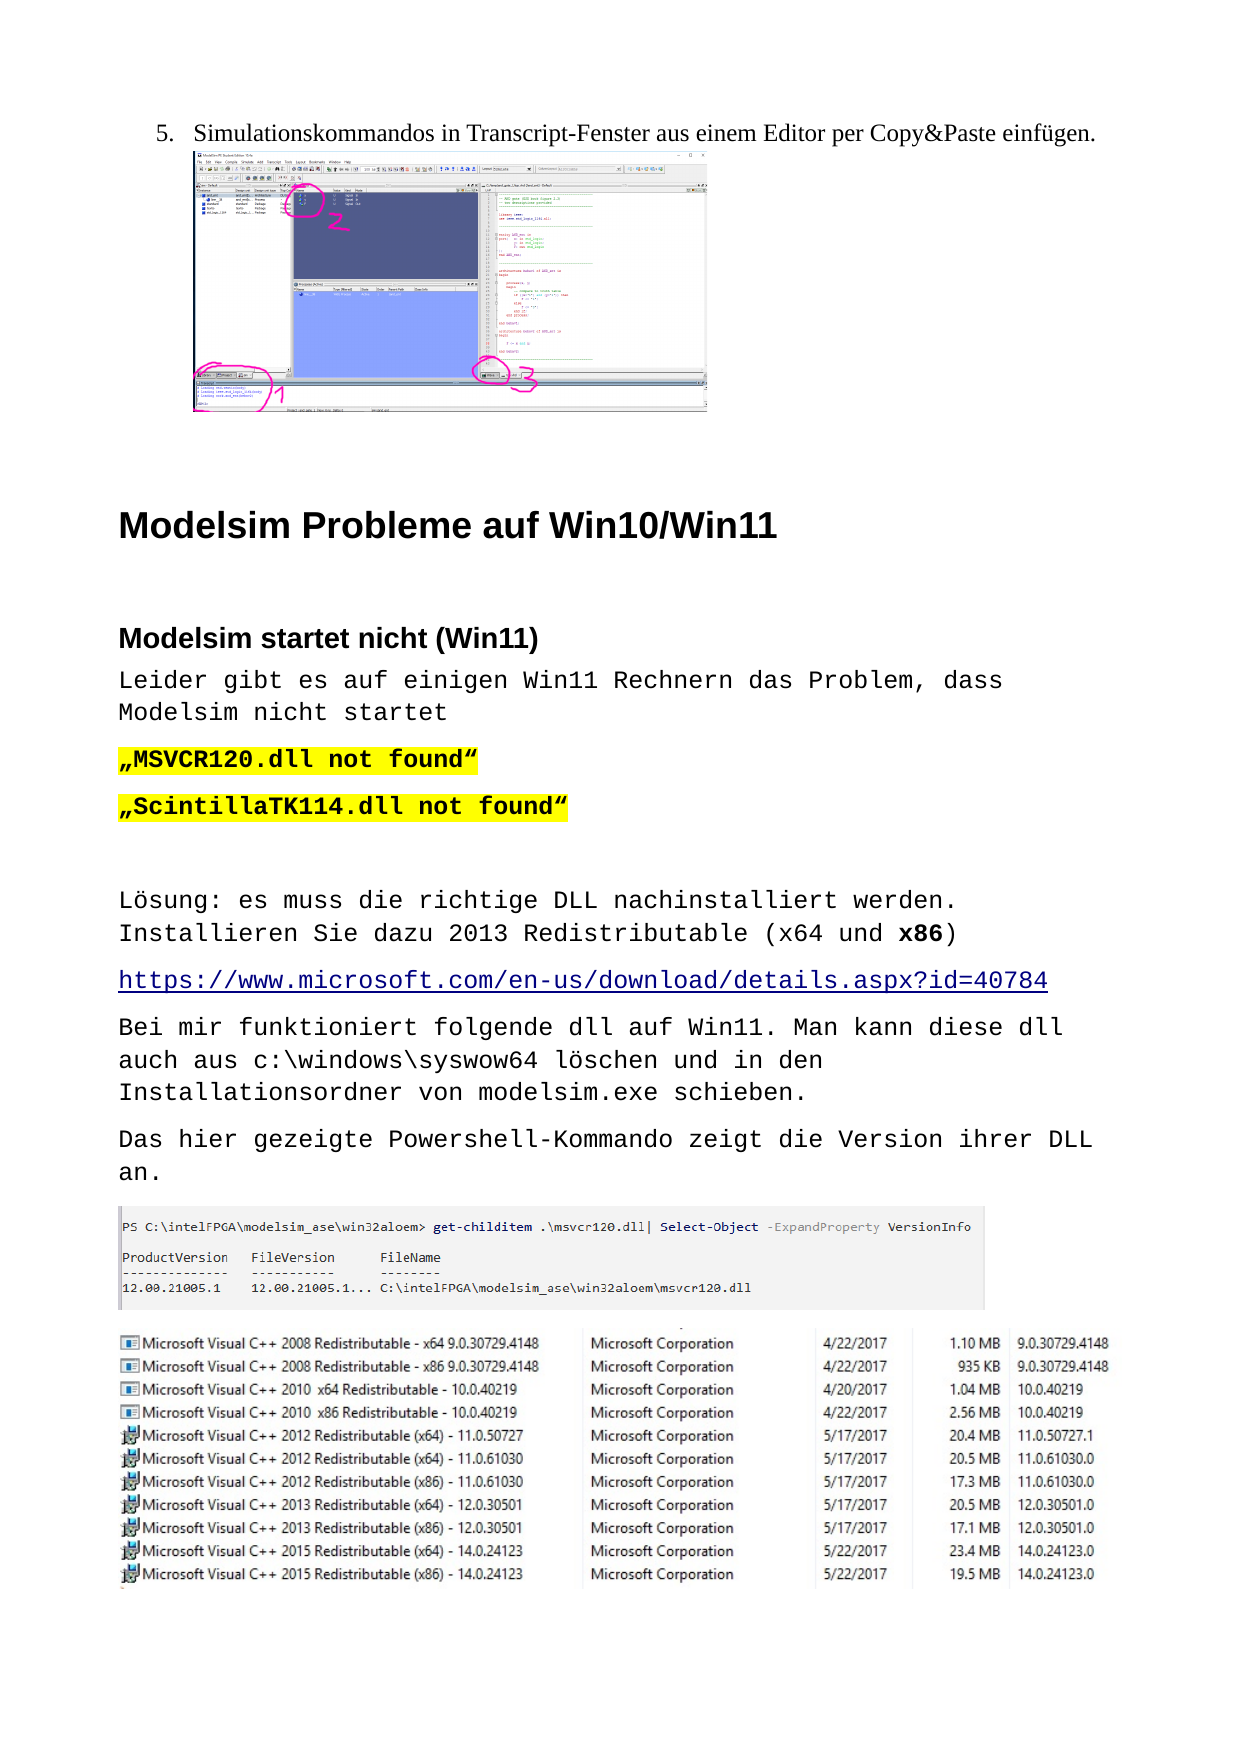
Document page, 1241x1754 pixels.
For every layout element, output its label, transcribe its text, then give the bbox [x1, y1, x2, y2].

picture [193, 151, 708, 412]
text Leider gibt es auf einigen Win11 Rechnern das Problem, dass Modelsim nicht startet [118, 667, 1122, 728]
picture [118, 1328, 1123, 1589]
text https://www.microsoft.com/en-us/download/details.aspx?id=40784 [118, 968, 1122, 996]
picture [118, 1206, 985, 1310]
text Bei mir funktioniert folgende dll auf Win11. Man kann diese dll auch aus c:\windows\syswow64 löschen und in den Installationsordner von modelsim.exe schieben. [118, 1015, 1122, 1108]
text „MSVCR120.dll not found“ [118, 747, 1122, 775]
subtitle Modelsim Probleme auf Win10/Win11 [118, 503, 1122, 546]
text Lösung: es muss die richtige DLL nachinstalliert werden. Installieren Sie dazu 2013 Redistributable (x64 und x86) [118, 888, 1122, 949]
text Das hier gezeigte Powershell-Kommando zeigt die Version ihrer DLL an. [118, 1127, 1122, 1188]
text „ScintillaTK114.dll not found“ [118, 794, 1122, 822]
list Simulationskommandos in Transcript-Fenster aus einem Editor per Copy&Paste einfügen. [156, 118, 1122, 412]
subtitle Modelsim startet nicht (Win11) [118, 621, 1122, 655]
